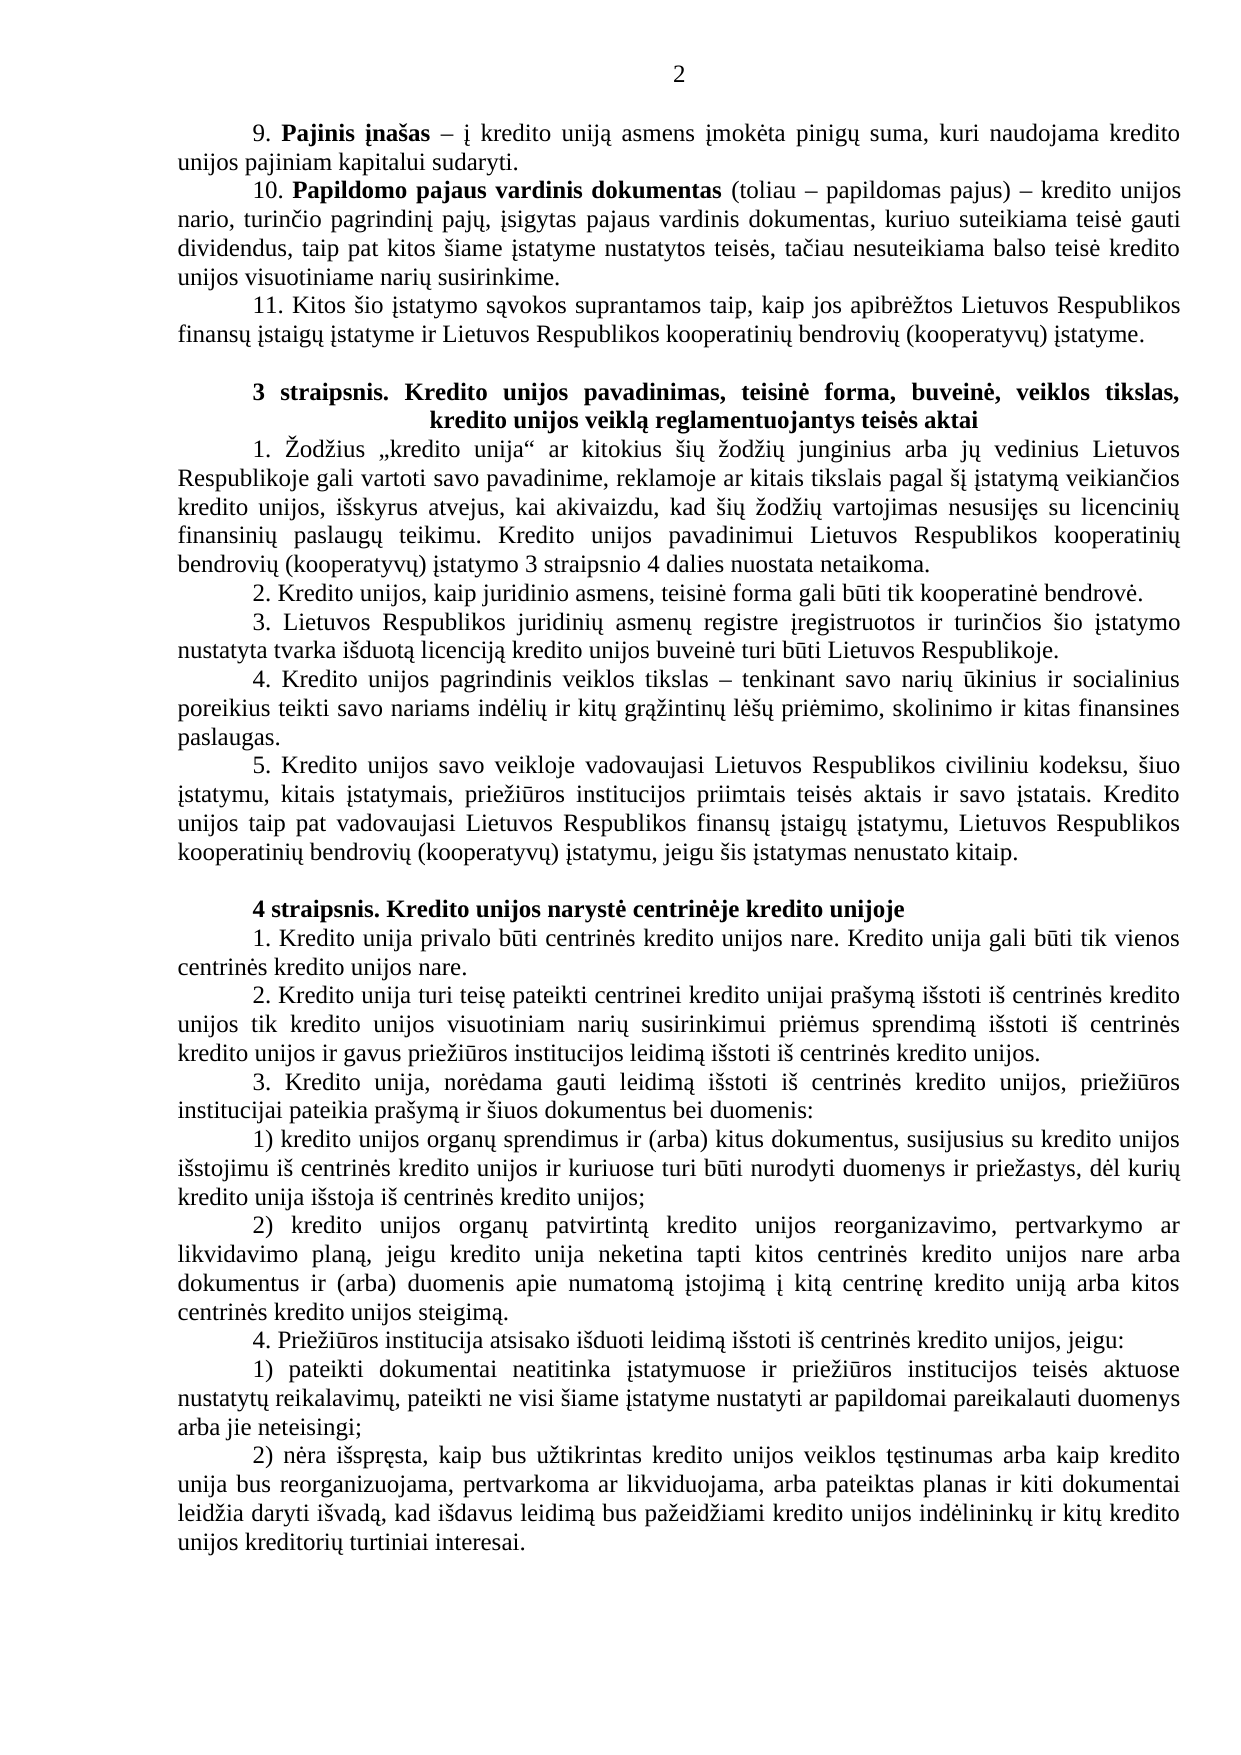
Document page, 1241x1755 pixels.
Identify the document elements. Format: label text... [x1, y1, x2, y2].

text 4. Priežiūros institucija atsisako išduoti leidimą išstoti iš centrinės kredito unijos, jeigu: [177, 1326, 1181, 1354]
text 1) kredito unijos organų sprendimus ir (arba) kitus dokumentus, susijusius su kredito unijos išstojimu iš centrinės kredito unijos ir kuriuose turi būti nurodyti duomenys ir priežastys, dėl kurių kredito unija išstoja iš centrinės kredito unijos; [177, 1124, 1181, 1211]
text 2. Kredito unijos, kaip juridinio asmens, teisinė forma gali būti tik kooperatinė bendrovė. [177, 578, 1181, 607]
text 1. Kredito unija privalo būti centrinės kredito unijos nare. Kredito unija gali būti tik vienos centrinės kredito unijos nare. [177, 923, 1181, 981]
text 5. Kredito unijos savo veikloje vadovaujasi Lietuvos Respublikos civiliniu kodeksu, šiuo įstatymu, kitais įstatymais, priežiūros institucijos priimtais teisės aktais ir savo įstatais. Kredito unijos taip pat vadovaujasi Lietuvos Respublikos finansų įstaigų įstatymu, Lietuvos Respublikos kooperatinių bendrovių (kooperatyvų) įstatymu, jeigu šis įstatymas nenustato kitaip. [177, 751, 1181, 866]
text 2) nėra išspręsta, kaip bus užtikrintas kredito unijos veiklos tęstinumas arba kaip kredito unija bus reorganizuojama, pertvarkoma ar likviduojama, arba pateiktas planas ir kiti dokumentai leidžia daryti išvadą, kad išdavus leidimą bus pažeidžiami kredito unijos indėlininkų ir kitų kredito unijos kreditorių turtiniai interesai. [177, 1441, 1181, 1556]
text 3. Kredito unija, norėdama gauti leidimą išstoti iš centrinės kredito unijos, priežiūros institucijai pateikia prašymą ir šiuos dokumentus bei duomenis: [177, 1067, 1181, 1124]
text 4 straipsnis. Kredito unijos narystė centrinėje kredito unijoje [177, 894, 1181, 923]
text 2) kredito unijos organų patvirtintą kredito unijos reorganizavimo, pertvarkymo ar likvidavimo planą, jeigu kredito unija neketina tapti kitos centrinės kredito unijos nare arba dokumentus ir (arba) duomenis apie numatomą įstojimą į kitą centrinę kredito uniją arba kitos centrinės kredito unijos steigimą. [177, 1211, 1181, 1326]
text 2. Kredito unija turi teisę pateikti centrinei kredito unijai prašymą išstoti iš centrinės kredito unijos tik kredito unijos visuotiniam narių susirinkimui priėmus sprendimą išstoti iš centrinės kredito unijos ir gavus priežiūros institucijos leidimą išstoti iš centrinės kredito unijos. [177, 981, 1181, 1067]
text 3 straipsnis. Kredito unijos pavadinimas, teisinė forma, buveinė, veiklos tikslas, kredito unijos veiklą reglamentuojantys teisės aktai [252, 377, 1181, 434]
text 1. Žodžius „kredito unija“ ar kitokius šių žodžių junginius arba jų vedinius Lietuvos Respublikoje gali vartoti savo pavadinime, reklamoje ar kitais tikslais pagal šį įstatymą veikiančios kredito unijos, išskyrus atvejus, kai akivaizdu, kad šių žodžių vartojimas nesusijęs su licencinių finansinių paslaugų teikimu. Kredito unijos pavadinimui Lietuvos Respublikos kooperatinių bendrovių (kooperatyvų) įstatymo 3 straipsnio 4 dalies nuostata netaikoma. [177, 434, 1181, 578]
text 1) pateikti dokumentai neatitinka įstatymuose ir priežiūros institucijos teisės aktuose nustatytų reikalavimų, pateikti ne visi šiame įstatyme nustatyti ar papildomai pareikalauti duomenys arba jie neteisingi; [177, 1354, 1181, 1441]
text 10. Papildomo pajaus vardinis dokumentas (toliau – papildomas pajus) – kredito unijos nario, turinčio pagrindinį pajų, įsigytas pajaus vardinis dokumentas, kuriuo suteikiama teisė gauti dividendus, taip pat kitos šiame įstatyme nustatytos teisės, tačiau nesuteikiama balso teisė kredito unijos visuotiniame narių susirinkime. [177, 176, 1181, 291]
text 4. Kredito unijos pagrindinis veiklos tikslas – tenkinant savo narių ūkinius ir socialinius poreikius teikti savo nariams indėlių ir kitų grąžintinų lėšų priėmimo, skolinimo ir kitas finansines paslaugas. [177, 664, 1181, 751]
text 11. Kitos šio įstatymo sąvokos suprantamos taip, kaip jos apibrėžtos Lietuvos Respublikos finansų įstaigų įstatyme ir Lietuvos Respublikos kooperatinių bendrovių (kooperatyvų) įstatyme. [177, 291, 1181, 348]
text 3. Lietuvos Respublikos juridinių asmenų registre įregistruotos ir turinčios šio įstatymo nustatyta tvarka išduotą licenciją kredito unijos buveinė turi būti Lietuvos Respublikoje. [177, 607, 1181, 664]
text 9. Pajinis įnašas – į kredito uniją asmens įmokėta pinigų suma, kuri naudojama kredito unijos pajiniam kapitalui sudaryti. [177, 118, 1181, 176]
